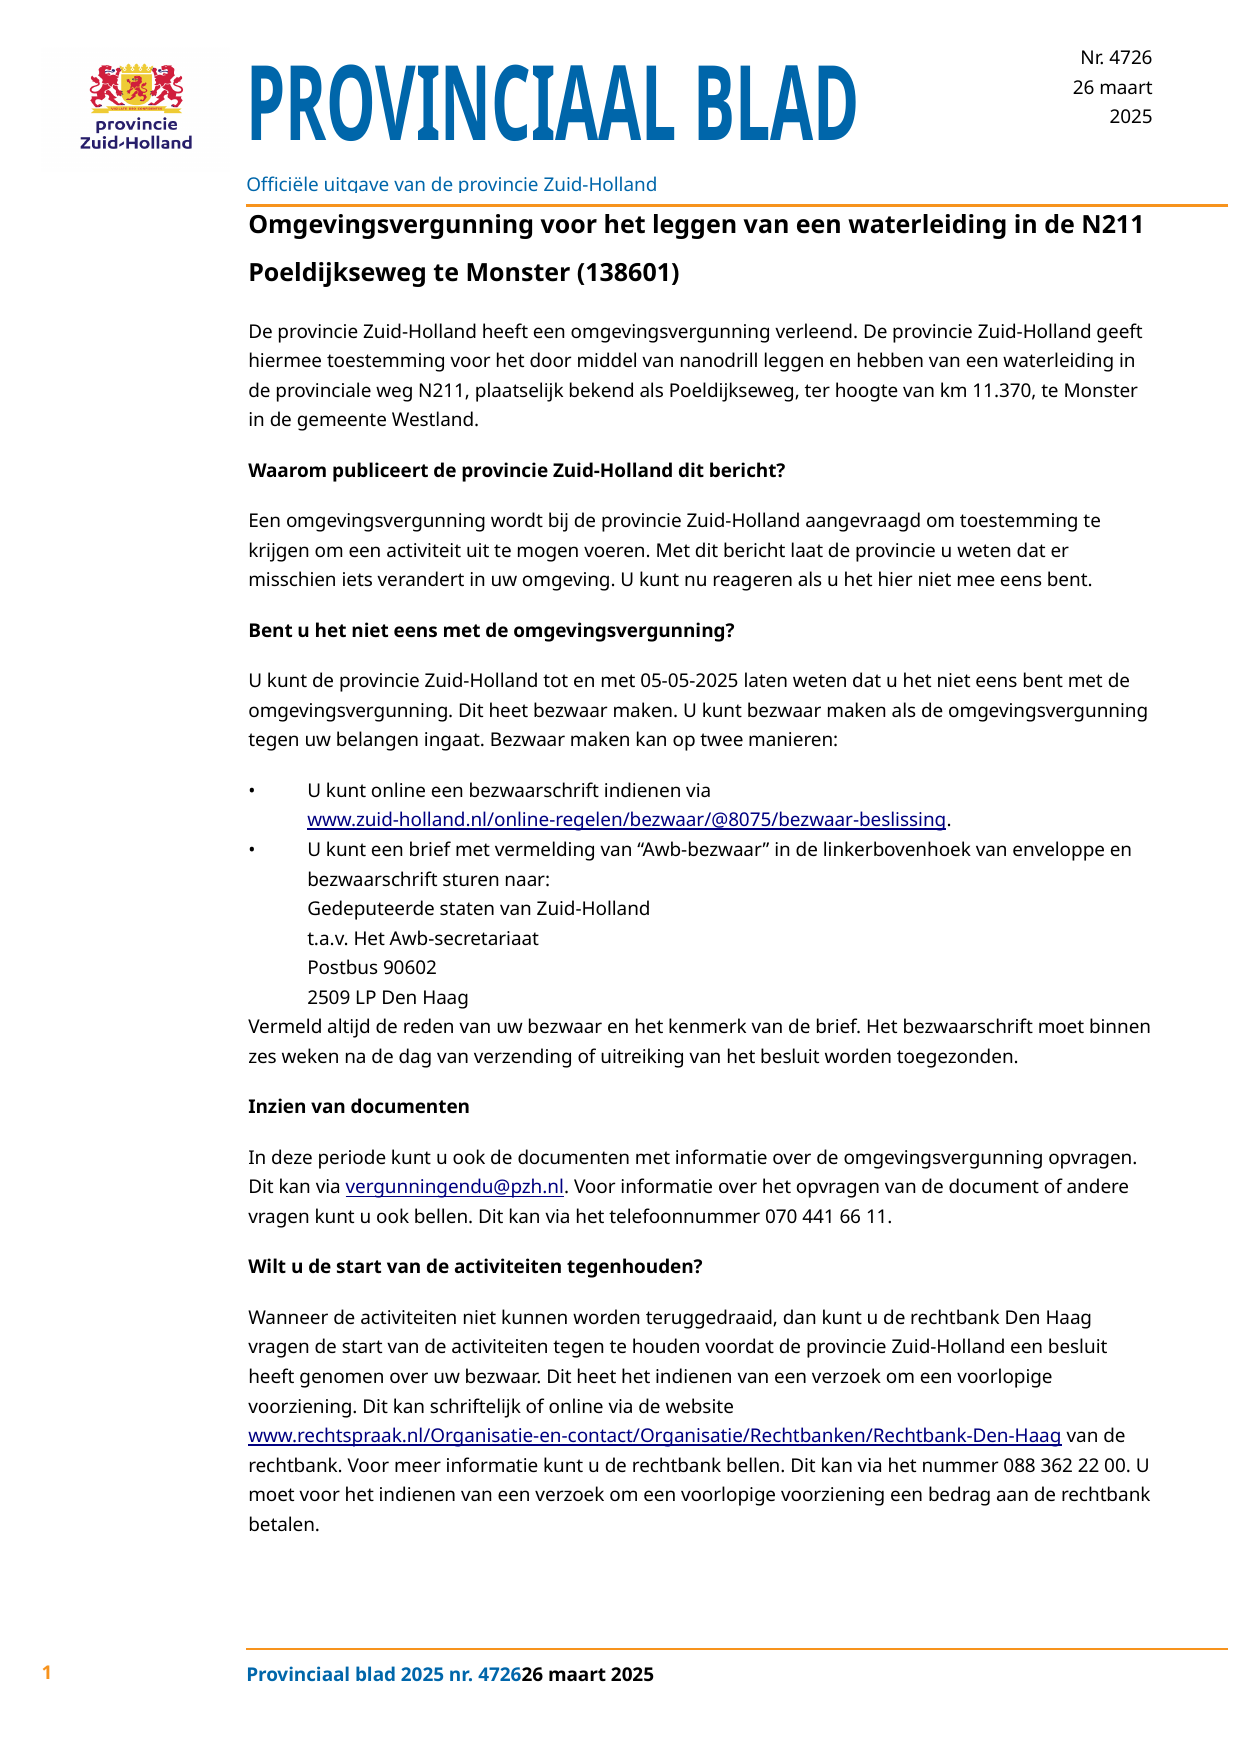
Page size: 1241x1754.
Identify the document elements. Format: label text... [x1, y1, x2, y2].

text De provincie Zuid-Holland heeft een omgevingsvergunning verleend. De provincie Zuid-Holland geeft hiermee toestemming voor het door middel van nanodrill leggen en hebben van een waterleiding in de provinciale weg N211, plaatselijk bekend als Poeldijkseweg, ter hoogte van km 11.370, te Monster in de gemeente Westland. [248, 318, 1152, 432]
list Postbus 90602 [248, 954, 1152, 980]
text Wilt u de start van de activiteiten tegenhouden? [248, 1254, 1152, 1279]
picture [41, 47, 231, 172]
list U kunt online een bezwaarschrift indienen via www.zuid-holland.nl/online-regelen/bezwaar/@8075/bezwaar-beslissing. [248, 777, 1152, 832]
text Vermeld altijd de reden van uw bezwaar en het kenmerk van de brief. Het bezwaarschrift moet binnen zes weken na de dag van verzending of uitreiking van het besluit worden toegezonden. [248, 1014, 1152, 1069]
list 2509 LP Den Haag [248, 984, 1152, 1010]
list U kunt een brief met vermelding van “Awb-bezwaar” in de linkerbovenhoek van enveloppe en bezwaarschrift sturen naar: [248, 836, 1152, 892]
text In deze periode kunt u ook de documenten met informatie over de omgevingsvergunning opvragen. Dit kan via vergunningendu@pzh.nl. Voor informatie over het opvragen van de document of andere vragen kunt u ook bellen. Dit kan via het telefoonnummer 070 441 66 11. [248, 1144, 1152, 1229]
text Inzien van documenten [248, 1094, 1152, 1119]
list t.a.v. Het Awb-secretariaat [248, 925, 1152, 951]
text Wanneer de activiteiten niet kunnen worden teruggedraaid, dan kunt u de rechtbank Den Haag vragen de start van de activiteiten tegen te houden voordat de provincie Zuid-Holland een besluit heeft genomen over uw bezwaar. Dit heet het indienen van een verzoek om een voorlopige voorziening. Dit kan schriftelijk of online via de website www.rechtspraak.nl/Organisatie-en-contact/Organisatie/Rechtbanken/Rechtbank-Den-Haag van de rechtbank. Voor meer informatie kunt u de rechtbank bellen. Dit kan via het nummer 088 362 22 00. U moet voor het indienen van een verzoek om een voorlopige voorziening een bedrag aan de rechtbank betalen. [248, 1304, 1152, 1537]
text Bent u het niet eens met de omgevingsvergunning? [248, 617, 1152, 643]
text Omgevingsvergunning voor het leggen van een waterleiding in de N211 Poeldijkseweg te Monster (138601) [248, 207, 1152, 288]
text U kunt de provincie Zuid-Holland tot en met 05-05-2025 laten weten dat u het niet eens bent met de omgevingsvergunning. Dit heet bezwaar maken. U kunt bezwaar maken als de omgevingsvergunning tegen uw belangen ingaat. Bezwaar maken kan op twee manieren: [248, 667, 1152, 752]
text Een omgevingsvergunning wordt bij de provincie Zuid-Holland aangevraagd om toestemming te krijgen om een activiteit uit te mogen voeren. Met dit bericht laat de provincie u weten dat er misschien iets verandert in uw omgeving. U kunt nu reageren als u het hier niet mee eens bent. [248, 507, 1152, 592]
text Waarom publiceert de provincie Zuid-Holland dit bericht? [248, 457, 1152, 483]
list Gedeputeerde staten van Zuid-Holland [248, 895, 1152, 921]
